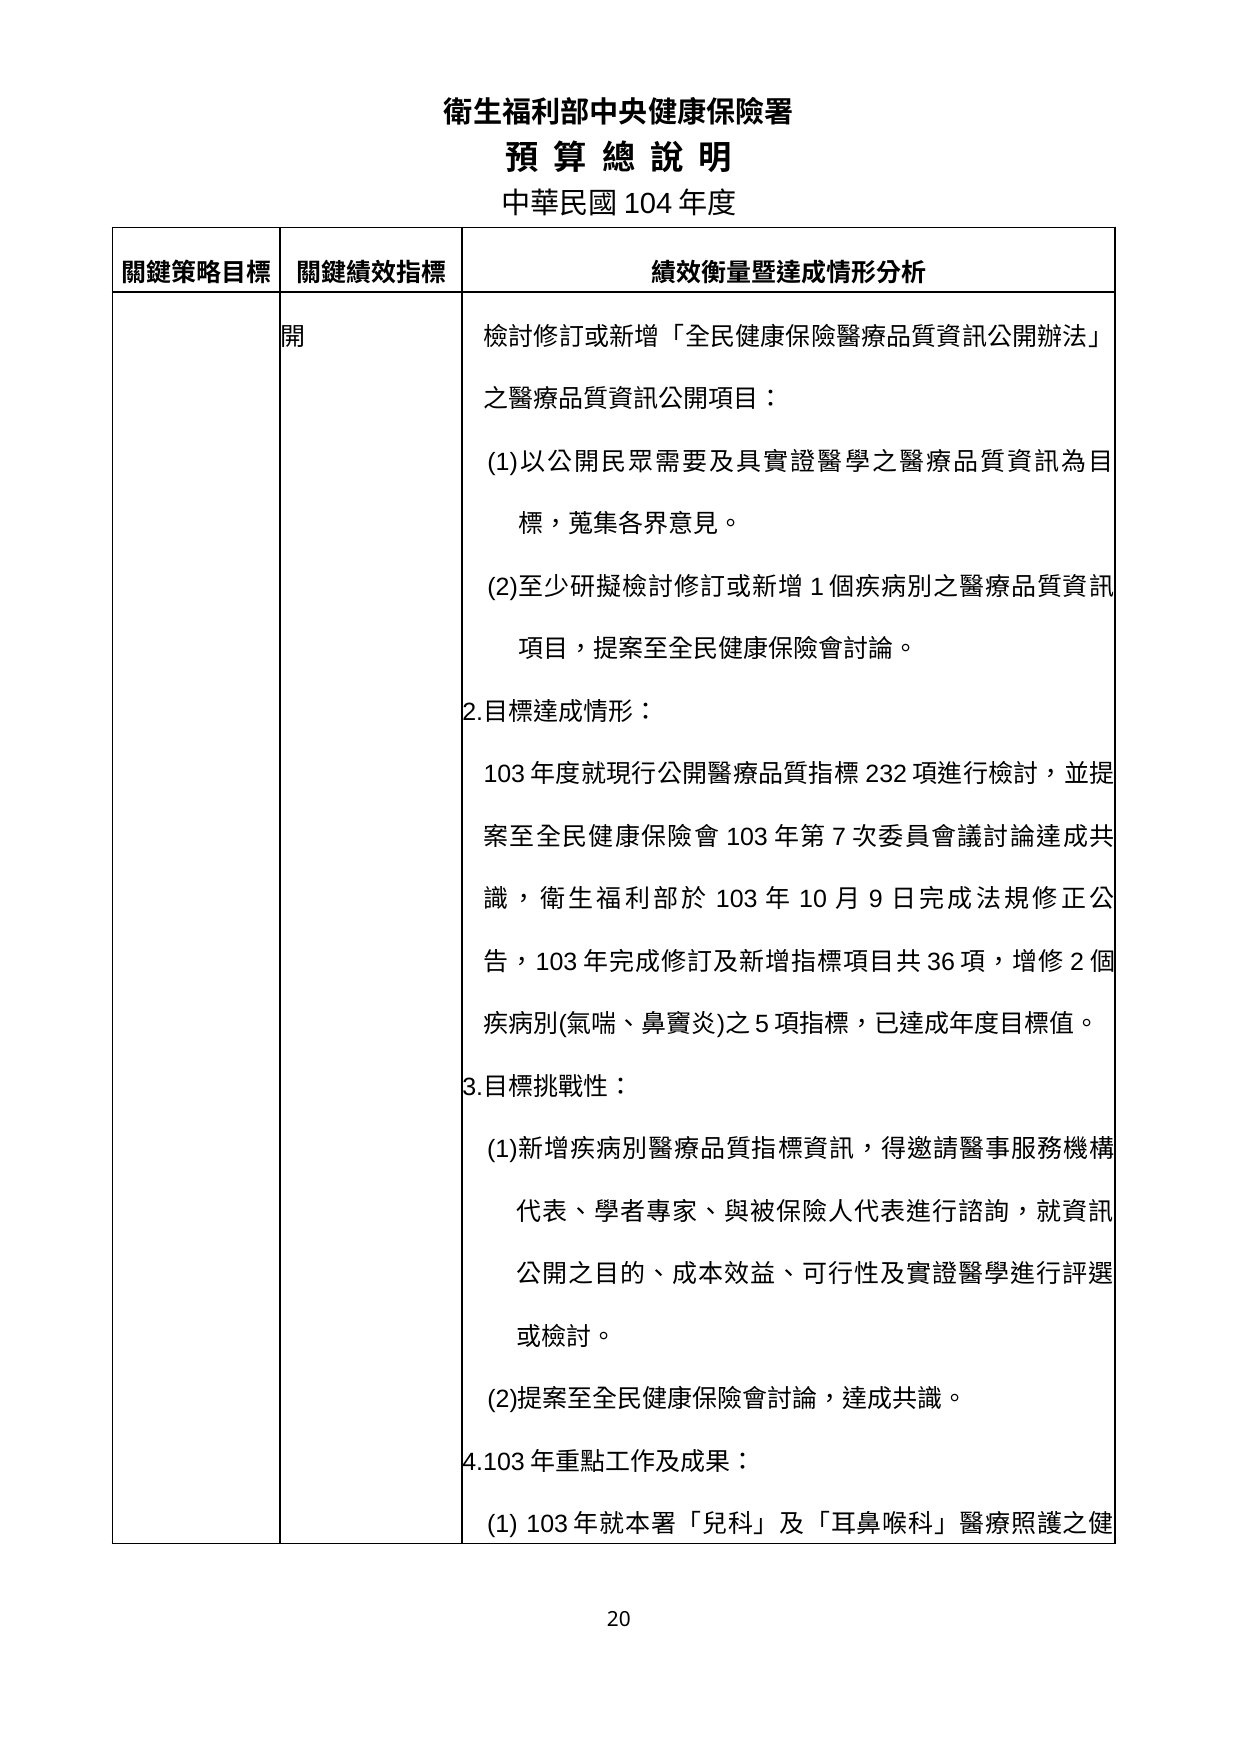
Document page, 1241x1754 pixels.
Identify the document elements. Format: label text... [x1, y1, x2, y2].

table_header 關鍵績效指標 [281, 228, 461, 291]
table_cell 開 [281, 293, 461, 1543]
table_cell [113, 293, 279, 1543]
table_header 關鍵策略目標 [113, 228, 279, 291]
table_cell 檢討修訂或新增「全民健康保險醫療品質資訊公開辦法」之醫療品質資訊公開項目： (1)以公開民眾需要及具實證醫學之醫療品質資訊為目標，蒐集各界意見。 (2)至少研擬檢討修訂或新增1個疾病別之醫療品質資訊項目，提案至全民健康保險會討論。 2.目標達成情形： 103年度就現行公開醫療品質指標232項進行檢討，並提案至全民健康保險會103年第7次委員會議討論達成共識，衛生福利部於103年10月9日完成法規修正公告，103年完成修訂及新增指標項目共36項，增修2個疾病別(氣喘、鼻竇炎)之5項指標，已達成年度目標值。 3.目標挑戰性： (1)新增疾病別醫療品質指標資訊，得邀請醫事服務機構代表、學者專家、與被保險人代表進行諮詢，就資訊公開之目的、成本效益、可行性及實證醫學進行評選或檢討。 (2)提案至全民健康保險會討論，達成共識。 4.103年重點工作及成果： (1) 103年就本署「兒科」及「耳鼻喉科」醫療照護之健 [463, 293, 1114, 1543]
table_header 績效衡量暨達成情形分析 [463, 228, 1114, 291]
